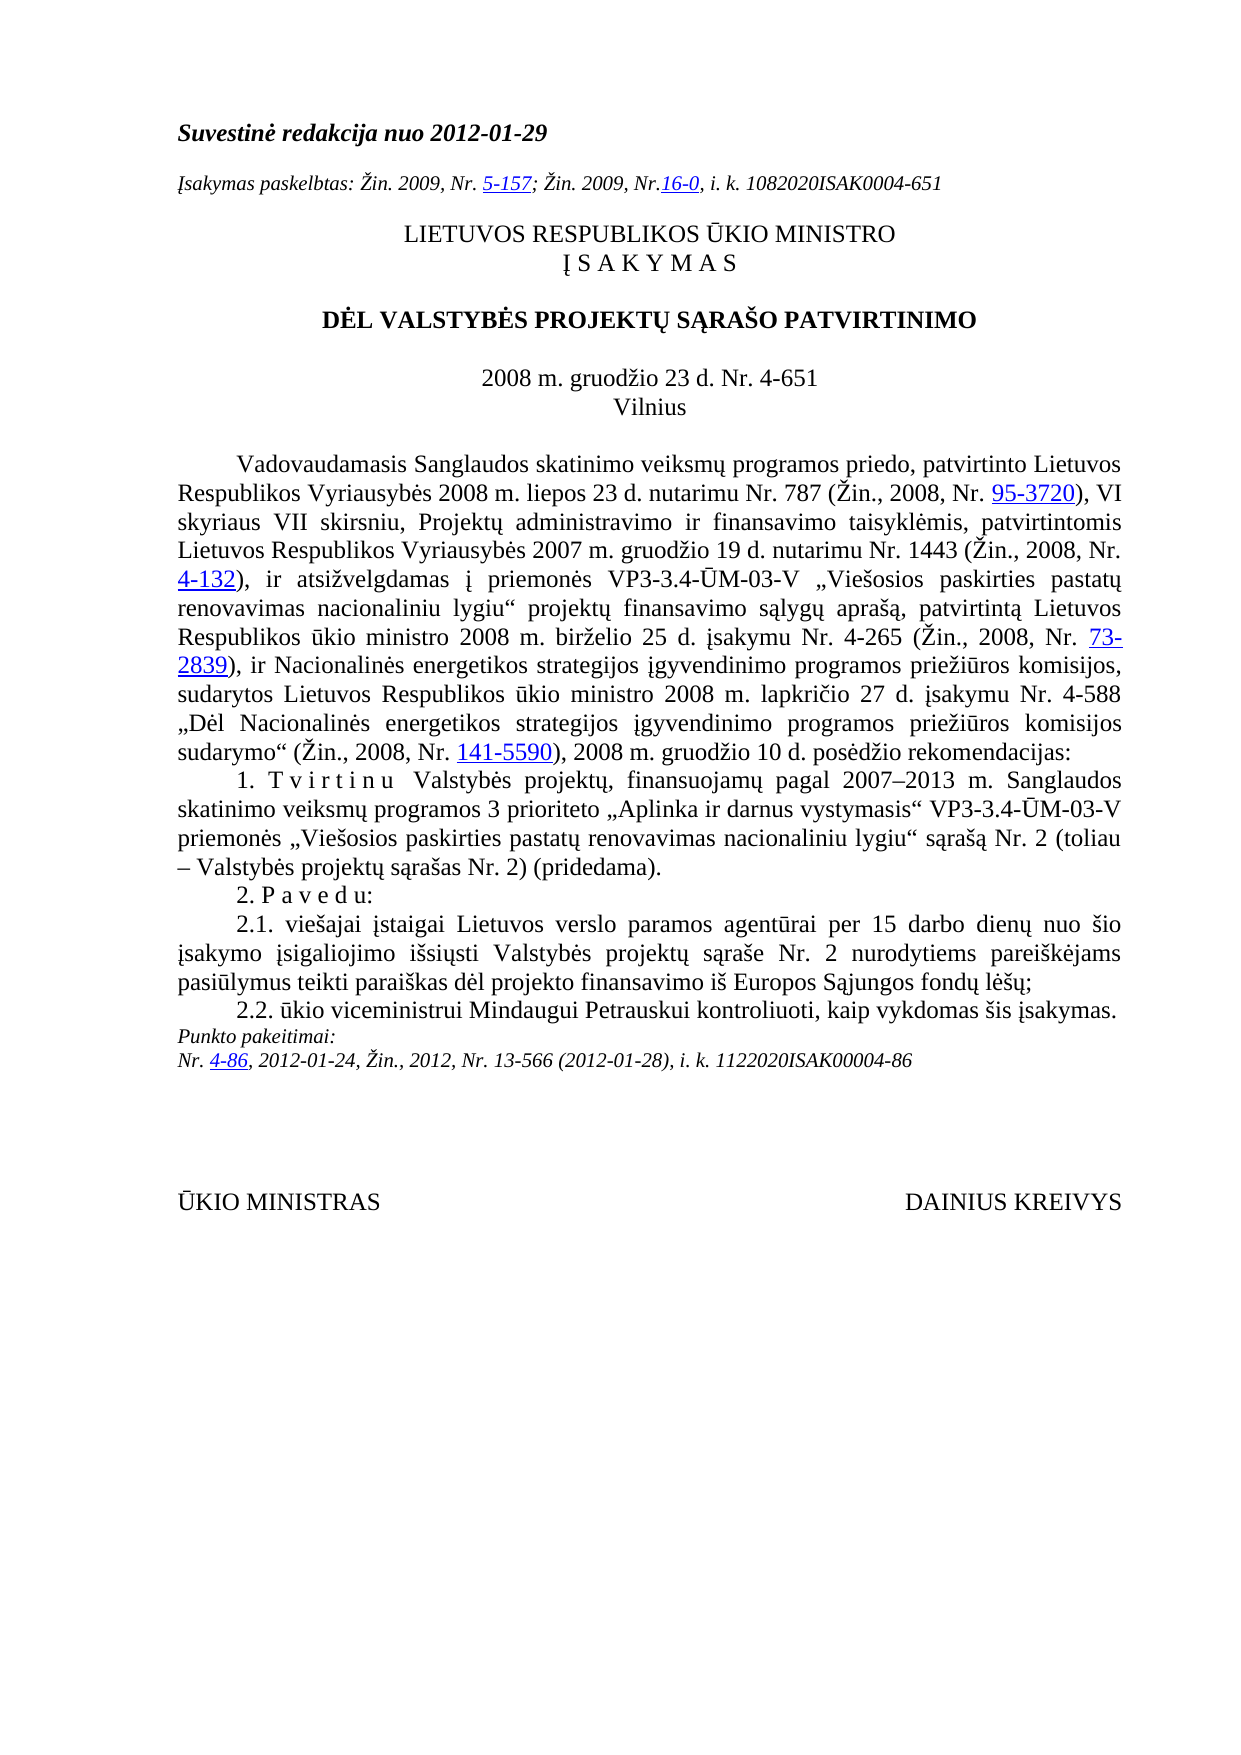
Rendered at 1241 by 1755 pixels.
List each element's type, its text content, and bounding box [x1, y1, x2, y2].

text 1. Tvirtinu Valstybės projektų, finansuojamų pagal 2007–2013 m. Sanglaudos skatinimo veiksmų programos 3 prioriteto „Aplinka ir darnus vystymasis“ VP3-3.4-ŪM-03-V priemonės „Viešosios paskirties pastatų renovavimas nacionaliniu lygiu“ sąrašą Nr. 2 (toliau – Valstybės projektų sąrašas Nr. 2) (pridedama). [177, 765, 1122, 880]
text ĮSAKYMAS [177, 248, 1122, 277]
text LIETUVOS RESPUBLIKOS ŪKIO MINISTRO [177, 219, 1122, 248]
text DĖL VALSTYBĖS PROJEKTŲ SĄRAŠO PATVIRTINIMO [177, 305, 1122, 334]
text 2. Pavedu: [177, 880, 1122, 909]
text 2008 m. gruodžio 23 d. Nr. 4-651 [177, 363, 1122, 392]
text Suvestinė redakcija nuo 2012-01-29 [177, 118, 1122, 147]
text 2.1. viešajai įstaigai Lietuvos verslo paramos agentūrai per 15 darbo dienų nuo šio įsakymo įsigaliojimo išsiųsti Valstybės projektų sąraše Nr. 2 nurodytiems pareiškėjams pasiūlymus teikti paraiškas dėl projekto finansavimo iš Europos Sąjungos fondų lėšų; [177, 909, 1122, 995]
text Įsakymas paskelbtas: Žin. 2009, Nr. 5-157; Žin. 2009, Nr.16-0, i. k. 1082020ISAK0004-651 [177, 171, 1122, 195]
text 2.2. ūkio viceministrui Mindaugui Petrauskui kontroliuoti, kaip vykdomas šis įsakymas. [177, 995, 1122, 1024]
text Punkto pakeitimai: [177, 1024, 1122, 1048]
text Vadovaudamasis Sanglaudos skatinimo veiksmų programos priedo, patvirtinto Lietuvos Respublikos Vyriausybės 2008 m. liepos 23 d. nutarimu Nr. 787 (Žin., 2008, Nr. 95-3720), VI skyriaus VII skirsniu, Projektų administravimo ir finansavimo taisyklėmis, patvirtintomis Lietuvos Respublikos Vyriausybės 2007 m. gruodžio 19 d. nutarimu Nr. 1443 (Žin., 2008, Nr. 4-132), ir atsižvelgdamas į priemonės VP3-3.4-ŪM-03-V „Viešosios paskirties pastatų renovavimas nacionaliniu lygiu“ projektų finansavimo sąlygų aprašą, patvirtintą Lietuvos Respublikos ūkio ministro 2008 m. birželio 25 d. įsakymu Nr. 4-265 (Žin., 2008, Nr. 73-2839), ir Nacionalinės energetikos strategijos įgyvendinimo programos priežiūros komisijos, sudarytos Lietuvos Respublikos ūkio ministro 2008 m. lapkričio 27 d. įsakymu Nr. 4-588 „Dėl Nacionalinės energetikos strategijos įgyvendinimo programos priežiūros komisijos sudarymo“ (Žin., 2008, Nr. 141-5590), 2008 m. gruodžio 10 d. posėdžio rekomendacijas: [177, 449, 1122, 765]
text Nr. 4-86, 2012-01-24, Žin., 2012, Nr. 13-566 (2012-01-28), i. k. 1122020ISAK00004-86 [177, 1048, 1122, 1072]
text ŪKIO MINISTRAS DAINIUS KREIVYS [177, 1187, 1122, 1216]
text Vilnius [177, 392, 1122, 420]
